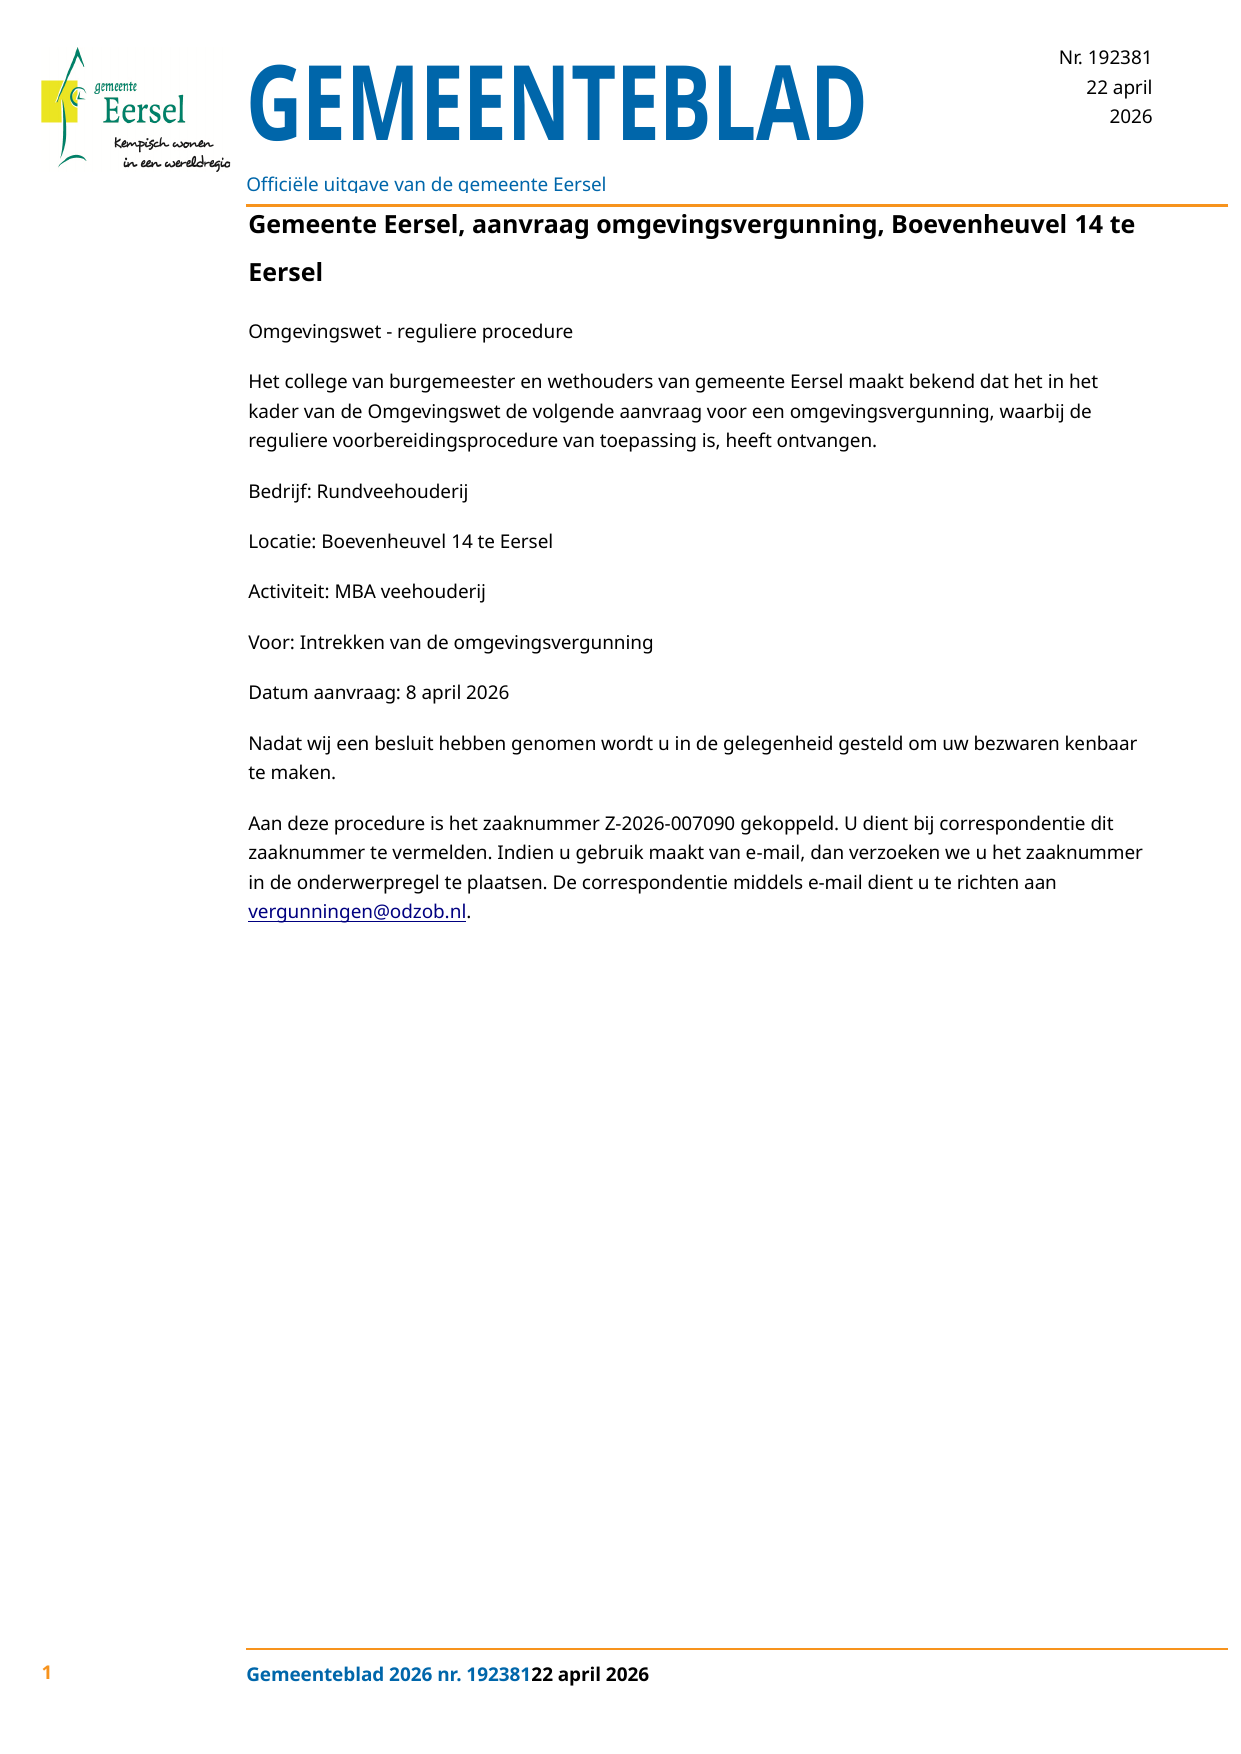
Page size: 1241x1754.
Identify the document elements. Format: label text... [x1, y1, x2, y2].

text Bedrijf: Rundveehouderij [248, 478, 1152, 504]
text Activiteit: MBA veehouderij [248, 579, 1152, 604]
text Gemeente Eersel, aanvraag omgevingsvergunning, Boevenheuvel 14​ te Eersel [248, 207, 1152, 288]
text Het college van burgemeester en wethouders van gemeente Eersel maakt bekend dat het in het kader van de Omgevingswet de volgende aanvraag voor een omgevingsvergunning, waarbij de reguliere voorbereidingsprocedure van toepassing is, heeft ontvangen. [248, 368, 1152, 453]
picture [41, 47, 231, 172]
text Aan deze procedure is het zaaknummer Z-2026-007090 gekoppeld. U dient bij correspondentie dit zaaknummer te vermelden. Indien u gebruik maakt van e-mail, dan verzoeken we u het zaaknummer in de onderwerpregel te plaatsen. De correspondentie middels e-mail dient u te richten aan vergunningen@odzob.nl. [248, 810, 1152, 924]
text Nadat wij een besluit hebben genomen wordt u in de gelegenheid gesteld om uw bezwaren kenbaar te maken. [248, 730, 1152, 785]
text Locatie: Boevenheuvel 14​ te Eersel [248, 528, 1152, 554]
text Omgevingswet - reguliere procedure [248, 318, 1152, 344]
text Datum aanvraag: 8 april 2026 [248, 679, 1152, 705]
text Voor: Intrekken van de omgevingsvergunning [248, 629, 1152, 655]
